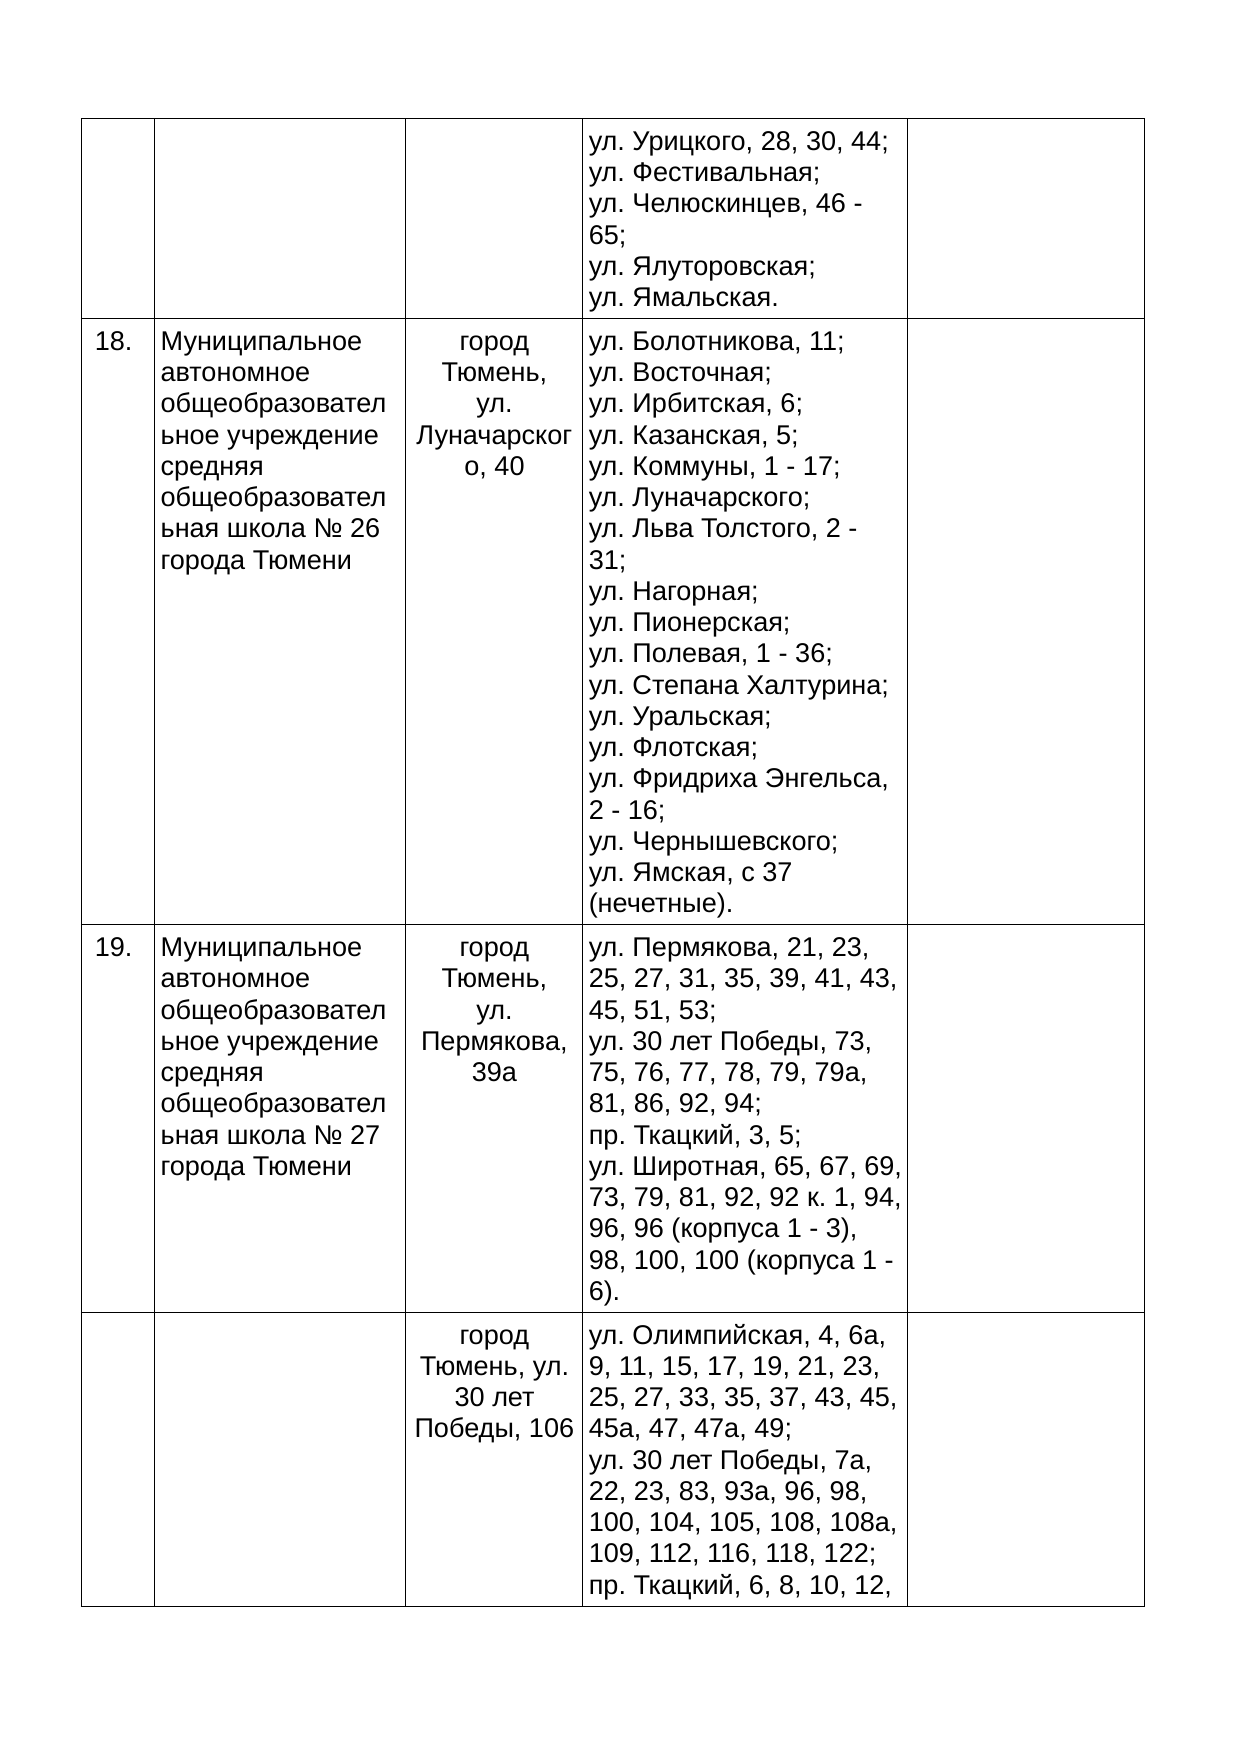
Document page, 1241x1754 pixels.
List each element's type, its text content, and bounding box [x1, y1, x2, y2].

table_cell 18. [82, 319, 154, 924]
table_cell [908, 119, 1144, 318]
table_cell [155, 1313, 405, 1606]
table_cell город Тюмень, ул. 30 лет Победы, 106 [406, 1313, 582, 1606]
table_cell [82, 119, 154, 318]
table_cell [908, 319, 1144, 924]
table_cell [908, 1313, 1144, 1606]
table_cell город Тюмень, ул. Пермякова, 39а [406, 925, 582, 1312]
table_cell [82, 1313, 154, 1606]
table_cell [908, 925, 1144, 1312]
table_cell Муниципальное автономное общеобразовательное учреждение средняя общеобразовательная школа № 26 города Тюмени [155, 319, 405, 924]
table_cell город Тюмень, ул. Луначарского, 40 [406, 319, 582, 924]
table_cell ул. Олимпийская, 4, 6а, 9, 11, 15, 17, 19, 21, 23, 25, 27, 33, 35, 37, 43, 45, 45а, 47, 47а, 49; ул. 30 лет Победы, 7а, 22, 23, 83, 93а, 96, 98, 100, 104, 105, 108, 108а, 109, 112, 116, 118, 122; пр. Ткацкий, 6, 8, 10, 12, [583, 1313, 907, 1606]
table_cell [406, 119, 582, 318]
table_cell 19. [82, 925, 154, 1312]
table_cell Муниципальное автономное общеобразовательное учреждение средняя общеобразовательная школа № 27 города Тюмени [155, 925, 405, 1312]
table_cell ул. Урицкого, 28, 30, 44; ул. Фестивальная; ул. Челюскинцев, 46 - 65; ул. Ялуторовская; ул. Ямальская. [583, 119, 907, 318]
table_cell ул. Пермякова, 21, 23, 25, 27, 31, 35, 39, 41, 43, 45, 51, 53; ул. 30 лет Победы, 73, 75, 76, 77, 78, 79, 79а, 81, 86, 92, 94; пр. Ткацкий, 3, 5; ул. Широтная, 65, 67, 69, 73, 79, 81, 92, 92 к. 1, 94, 96, 96 (корпуса 1 - 3), 98, 100, 100 (корпуса 1 - 6). [583, 925, 907, 1312]
table_cell [155, 119, 405, 318]
table_cell ул. Болотникова, 11; ул. Восточная; ул. Ирбитская, 6; ул. Казанская, 5; ул. Коммуны, 1 - 17; ул. Луначарского; ул. Льва Толстого, 2 - 31; ул. Нагорная; ул. Пионерская; ул. Полевая, 1 - 36; ул. Степана Халтурина; ул. Уральская; ул. Флотская; ул. Фридриха Энгельса, 2 - 16; ул. Чернышевского; ул. Ямская, с 37 (нечетные). [583, 319, 907, 924]
